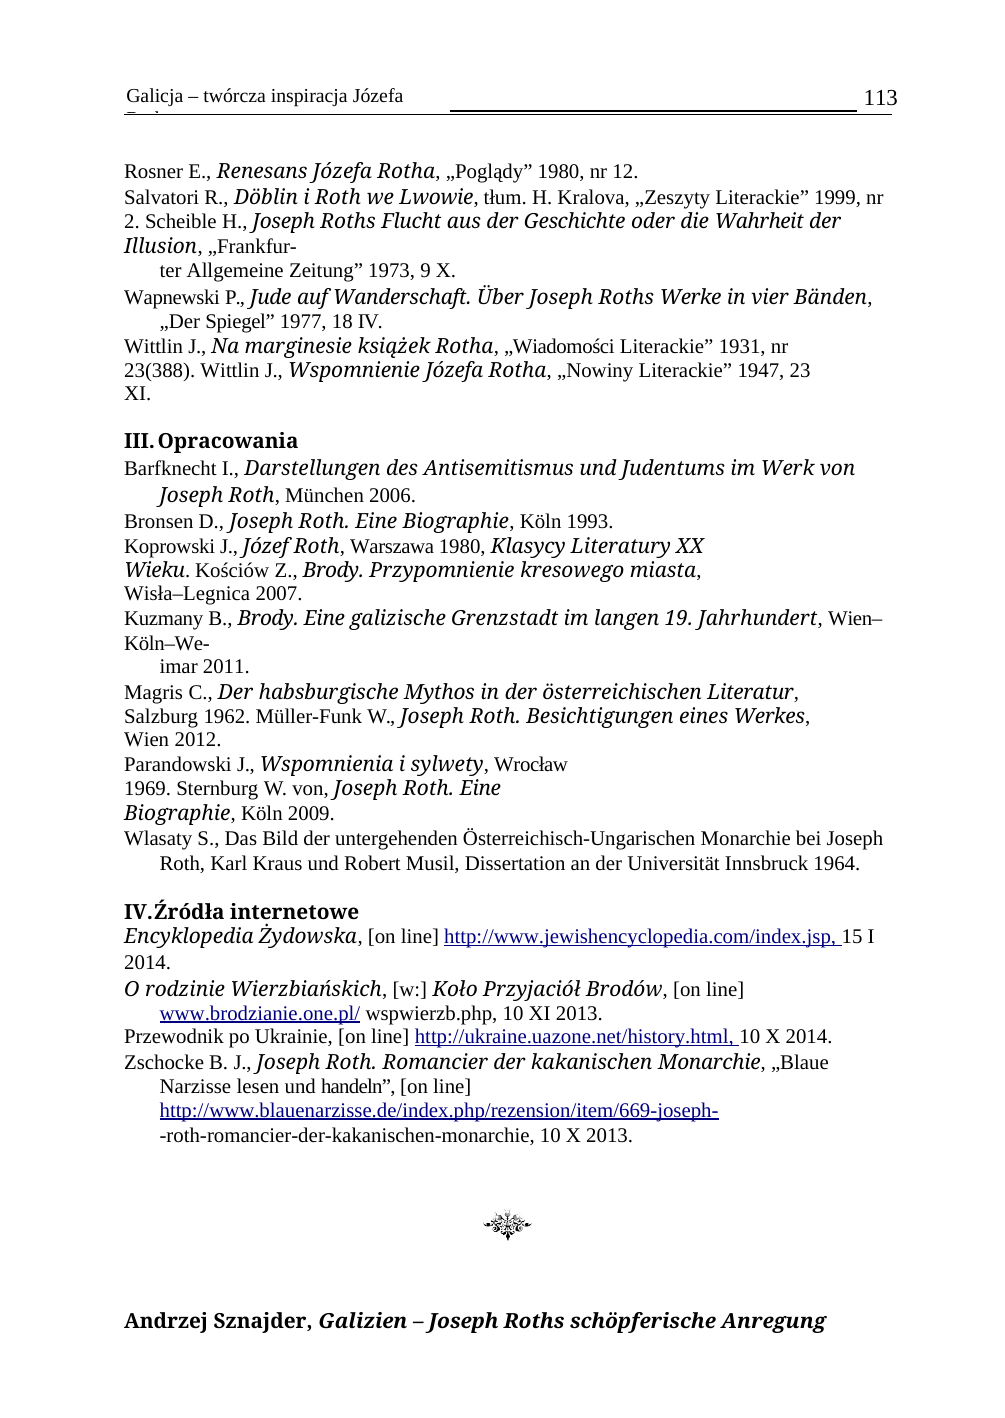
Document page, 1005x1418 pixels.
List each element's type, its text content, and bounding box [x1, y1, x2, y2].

text Salvatori R., Döblin i Roth we Lwowie, tłum. H. Kralova, „Zeszyty Literackie” 1999, nr 2. Scheible H., Joseph Roths Flucht aus der Geschichte oder die Wahrheit der Illusion, „Frankfur- [124, 184, 904, 259]
text Wlasaty S., Das Bild der untergehenden Österreichisch-Ungarischen Monarchie bei Joseph Roth, Karl Kraus und Robert Musil, Dissertation an der Universität Innsbruck 1964. [124, 826, 904, 875]
text Andrzej Sznajder, Galizien – Joseph Roths schöpferische Anregung [124, 1306, 904, 1334]
text O rodzinie Wierzbiańskich, [w:] Koło Przyjaciół Brodów, [on line] www.brodzianie.one.pl/ wspwierzb.php, 10 XI 2013. [124, 974, 904, 1025]
text Zschocke B. J., Joseph Roth. Romancier der kakanischen Monarchie, „Blaue Narzisse lesen und handeln”, [on line] http://www.blauenarzisse.de/index.php/rezension/item/669-joseph- [124, 1048, 904, 1122]
text Encyklopedia Żydowska, [on line] http://www.jewishencyclopedia.com/index.jsp, 15 I 2014. [124, 924, 904, 974]
text Wittlin J., Na marginesie książek Rotha, „Wiadomości Literackie” 1931, nr 23(388). Wittlin J., Wspomnienie Józefa Rotha, „Nowiny Literackie” 1947, 23 XI. [124, 334, 823, 405]
text Kuzmany B., Brody. Eine galizische Grenzstadt im langen 19. Jahrhundert, Wien–Köln–We- [124, 605, 904, 655]
text ter Allgemeine Zeitung” 1973, 9 X. [159, 259, 904, 282]
text -roth-romancier-der-kakanischen-monarchie, 10 X 2013. [159, 1122, 904, 1147]
text Wapnewski P., Jude auf Wanderschaft. Über Joseph Roths Werke in vier Bänden, „Der Spiegel” 1977, 18 IV. [124, 282, 904, 333]
list Źródła internetowe [124, 901, 904, 924]
text Barfknecht I., Darstellungen des Antisemitismus und Judentums im Werk von Joseph Roth, München 2006. [124, 453, 904, 508]
text Parandowski J., Wspomnienia i sylwety, Wrocław 1969. Sternburg W. von, Joseph Roth. Eine Biographie, Köln 2009. [124, 751, 612, 826]
text Przewodnik po Ukrainie, [on line] http://ukraine.uazone.net/history.html, 10 X 2014. [124, 1025, 904, 1048]
text imar 2011. [159, 655, 904, 678]
list Opracowania [124, 431, 904, 453]
text Magris C., Der habsburgische Mythos in der österreichischen Literatur, Salzburg 1962. Müller-Funk W., Joseph Roth. Besichtigungen eines Werkes, Wien 2012. [124, 679, 823, 751]
text Koprowski J., Józef Roth, Warszawa 1980, Klasycy Literatury XX Wieku. Kościów Z., Brody. Przypomnienie kresowego miasta, Wisła–Legnica 2007. [124, 533, 736, 605]
text Rosner E., Renesans Józefa Rotha, „Poglądy” 1980, nr 12. [124, 157, 904, 183]
text Bronsen D., Joseph Roth. Eine Biographie, Köln 1993. [124, 508, 904, 533]
